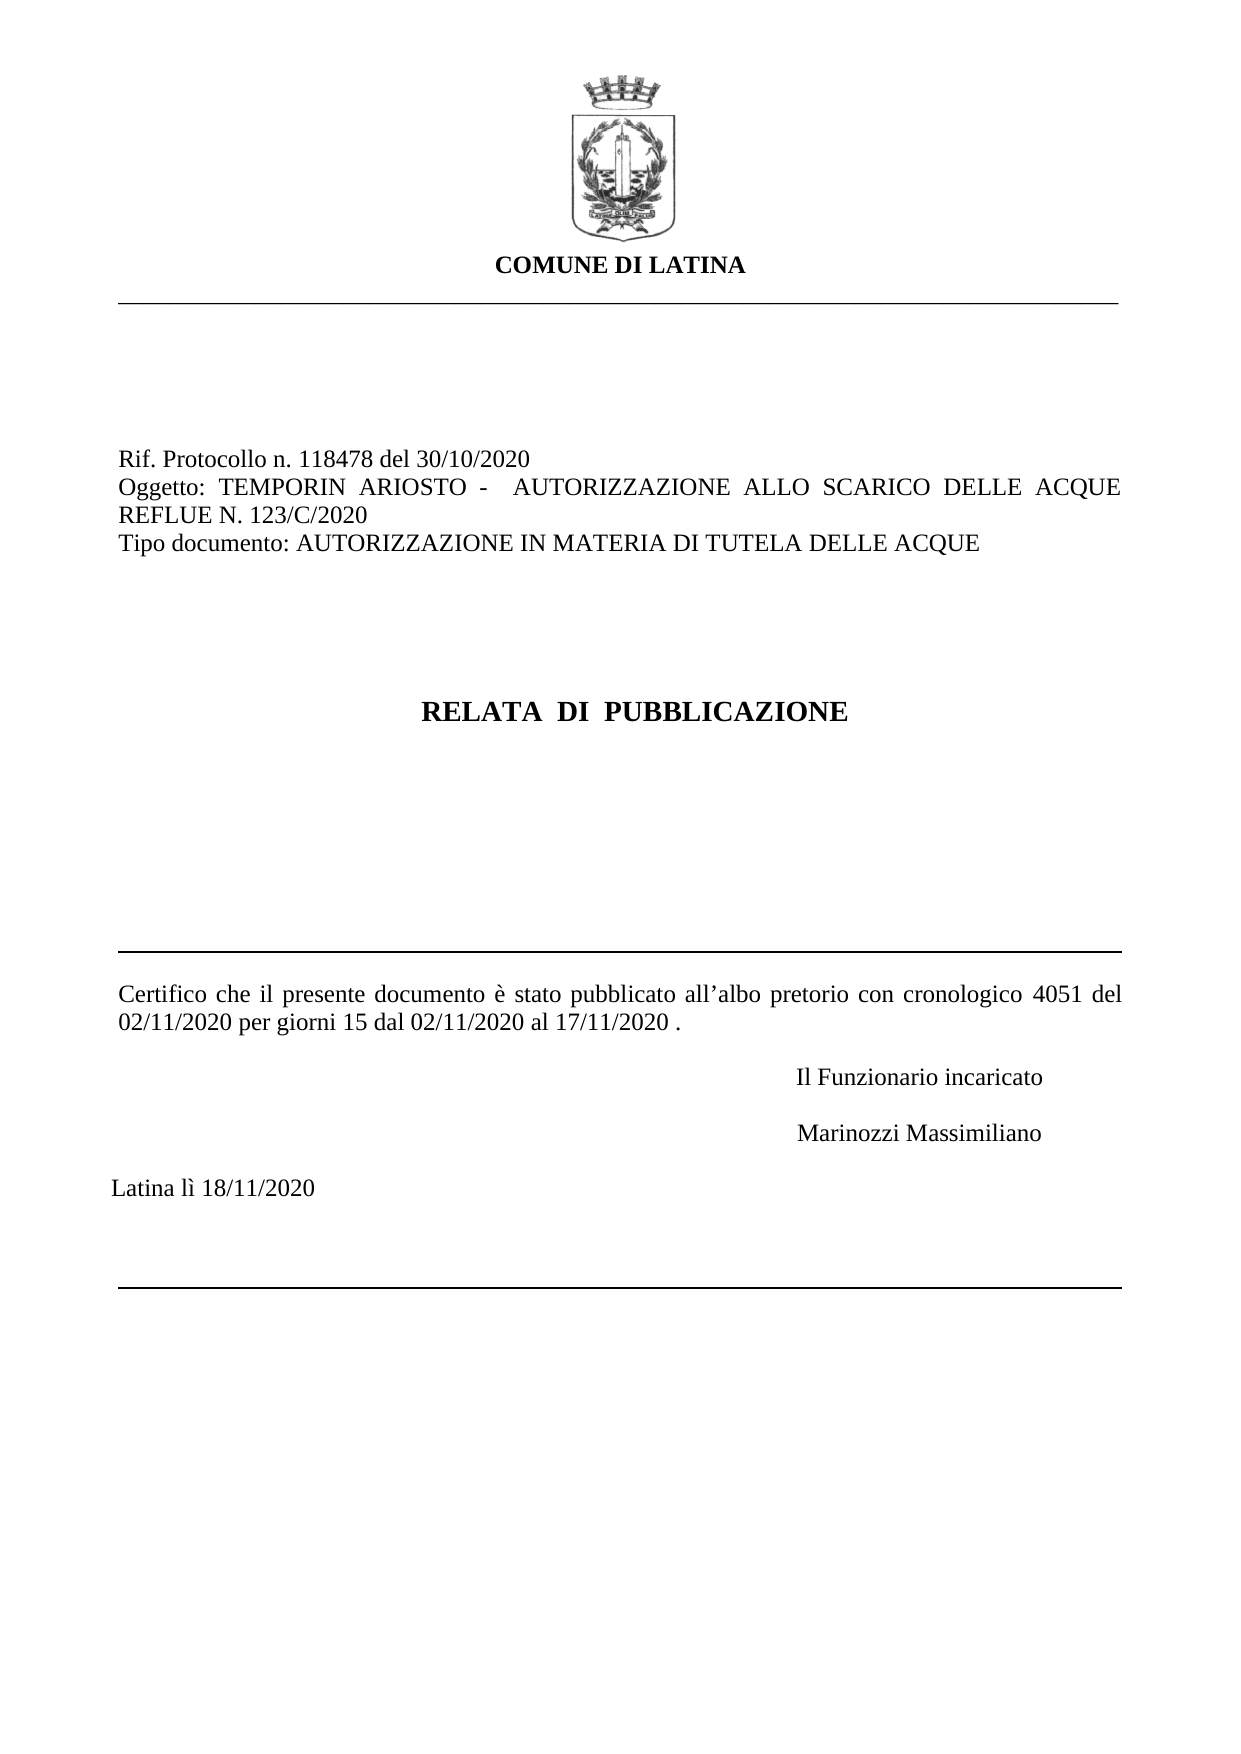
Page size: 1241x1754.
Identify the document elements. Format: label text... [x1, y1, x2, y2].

table_cell [111, 1119, 591, 1146]
table_cell [111, 1146, 591, 1174]
table_cell [591, 1146, 692, 1174]
table_cell Latina lì 18/11/2020 [111, 1174, 591, 1202]
text Rif. Protocollo n. 118478 del 30/10/2020 [118, 446, 1122, 473]
table_header [111, 1063, 591, 1091]
table_cell [591, 1091, 692, 1119]
table_cell [692, 1119, 709, 1146]
table_cell [709, 1091, 1129, 1119]
table_cell [692, 1146, 709, 1174]
table_header [591, 1063, 692, 1091]
table_cell [692, 1091, 709, 1119]
table_cell [709, 1174, 1129, 1202]
table_cell [591, 1119, 692, 1146]
table_cell [709, 1146, 1129, 1174]
picture [556, 75, 685, 252]
text Tipo documento: AUTORIZZAZIONE IN MATERIA DI TUTELA DELLE ACQUE [118, 529, 1122, 556]
table_header Il Funzionario incaricato [709, 1063, 1129, 1091]
table_cell [111, 1091, 591, 1119]
table_header [692, 1063, 709, 1091]
subtitle RELATA DI PUBBLICAZIONE [118, 695, 1122, 727]
table_cell [591, 1174, 692, 1202]
table_cell Marinozzi Massimiliano [709, 1119, 1129, 1146]
table_cell [692, 1174, 709, 1202]
text Certifico che il presente documento è stato pubblicato all’albo pretorio con cronologico 4051 del 02/11/2020 per giorni 15 dal 02/11/2020 al 17/11/2020 . [118, 980, 1122, 1036]
text Oggetto: TEMPORIN ARIOSTO - AUTORIZZAZIONE ALLO SCARICO DELLE ACQUE REFLUE N. 123/C/2020 [118, 473, 1122, 529]
